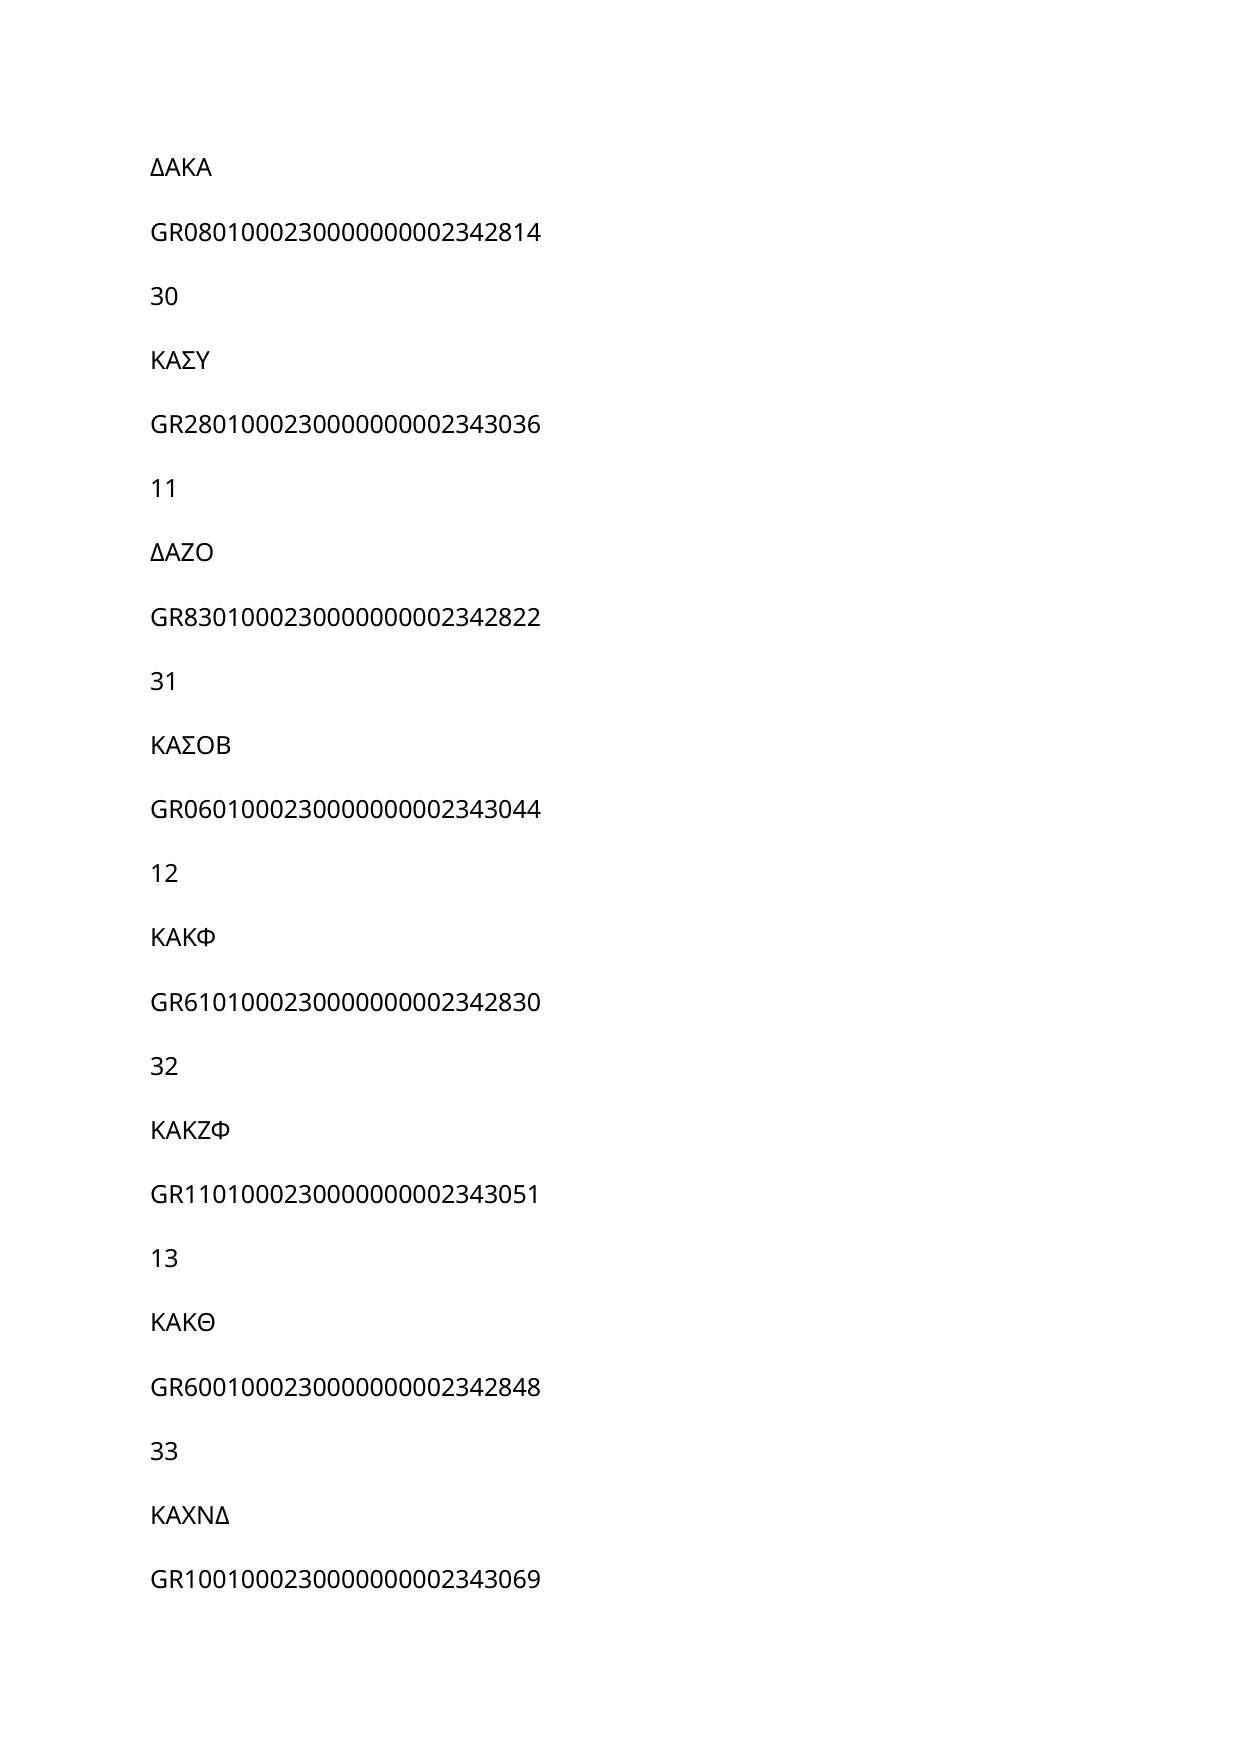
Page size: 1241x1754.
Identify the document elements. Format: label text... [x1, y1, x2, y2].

text GR1101000230000000002343051 [150, 1177, 1090, 1211]
text GR6101000230000000002342830 [150, 984, 1090, 1018]
text 30 [150, 278, 1090, 312]
text GR0801000230000000002342814 [150, 214, 1090, 248]
text GR2801000230000000002343036 [150, 407, 1090, 441]
text 31 [150, 663, 1090, 697]
text 33 [150, 1433, 1090, 1467]
text 11 [150, 471, 1090, 505]
text ΔΑΖΟ [150, 535, 1090, 569]
text 12 [150, 856, 1090, 890]
text GR1001000230000000002343069 [150, 1562, 1090, 1596]
text GR0601000230000000002343044 [150, 792, 1090, 826]
text 13 [150, 1241, 1090, 1275]
text ΚΑΚΘ [150, 1305, 1090, 1339]
text ΚΑΚΖΦ [150, 1112, 1090, 1147]
text 32 [150, 1048, 1090, 1082]
text ΚΑΣΥ [150, 342, 1090, 377]
text ΚΑΧΝΔ [150, 1497, 1090, 1532]
text ΚΑΚΦ [150, 920, 1090, 954]
text GR6001000230000000002342848 [150, 1369, 1090, 1403]
text ΚΑΣΟΒ [150, 727, 1090, 762]
text GR8301000230000000002342822 [150, 599, 1090, 633]
text ΔΑΚΑ [150, 150, 1090, 184]
